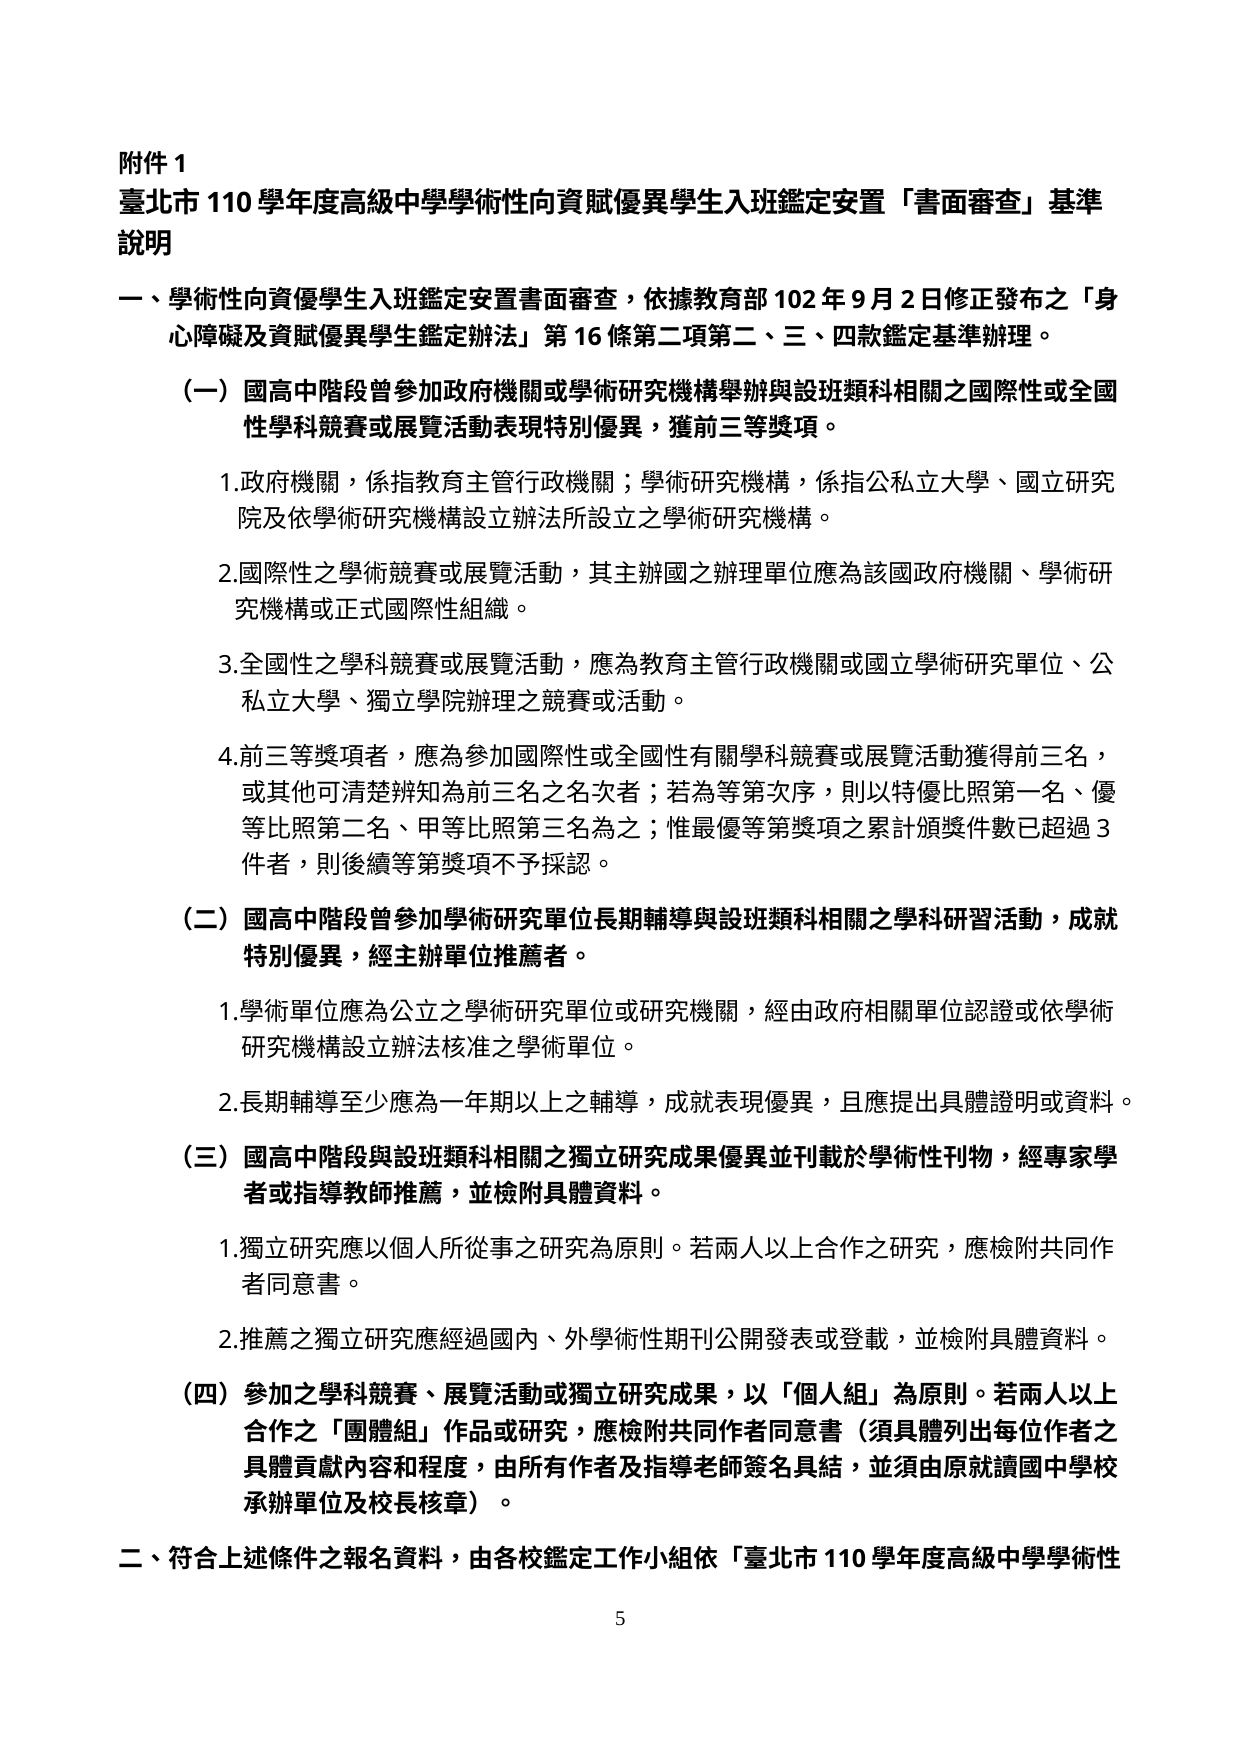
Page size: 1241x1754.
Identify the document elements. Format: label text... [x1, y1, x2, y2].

text 一、學術性向資優學生入班鑑定安置書面審查，依據教育部102年9月2日修正發布之「身心障礙及資賦優異學生鑑定辦法」第16條第二項第二、三、四款鑑定基準辦理。 [118, 280, 1122, 352]
text 2.長期輔導至少應為一年期以上之輔導，成就表現優異，且應提出具體證明或資料。 [218, 1082, 1147, 1119]
text （四）參加之學科競賽、展覽活動或獨立研究成果，以「個人組」為原則。若兩人以上合作之「團體組」作品或研究，應檢附共同作者同意書（須具體列出每位作者之具體貢獻內容和程度，由所有作者及指導老師簽名具結，並須由原就讀國中學校承辦單位及校長核章）。 [168, 1375, 1122, 1520]
text 2.國際性之學術競賽或展覽活動，其主辦國之辦理單位應為該國政府機關、學術研究機構或正式國際性組織。 [218, 554, 1122, 626]
text 二、符合上述條件之報名資料，由各校鑑定工作小組依「臺北市110學年度高級中學學術性 [118, 1539, 1122, 1575]
text 附件1 [118, 143, 1122, 180]
text 3.全國性之學科競賽或展覽活動，應為教育主管行政機關或國立學術研究單位、公私立大學、獨立學院辦理之競賽或活動。 [218, 645, 1122, 717]
text 1.學術單位應為公立之學術研究單位或研究機關，經由政府相關單位認證或依學術研究機構設立辦法核准之學術單位。 [218, 991, 1122, 1064]
text 2.推薦之獨立研究應經過國內、外學術性期刊公開發表或登載，並檢附具體資料。 [218, 1320, 1122, 1356]
text （二）國高中階段曾參加學術研究單位長期輔導與設班類科相關之學科研習活動，成就特別優異，經主辦單位推薦者。 [168, 900, 1122, 972]
text 1.獨立研究應以個人所從事之研究為原則。若兩人以上合作之研究，應檢附共同作者同意書。 [218, 1229, 1122, 1301]
text 1.政府機關，係指教育主管行政機關；學術研究機構，係指公私立大學、國立研究院及依學術研究機構設立辦法所設立之學術研究機構。 [219, 462, 1122, 535]
text （三）國高中階段與設班類科相關之獨立研究成果優異並刊載於學術性刊物，經專家學者或指導教師推薦，並檢附具體資料。 [168, 1137, 1122, 1210]
text （一）國高中階段曾參加政府機關或學術研究機構舉辦與設班類科相關之國際性或全國性學科競賽或展覽活動表現特別優異，獲前三等獎項。 [168, 371, 1122, 444]
text 臺北市110學年度高級中學學術性向資賦優異學生入班鑑定安置「書面審查」基準說明 [117, 180, 1112, 261]
text 4.前三等獎項者，應為參加國際性或全國性有關學科競賽或展覽活動獲得前三名，或其他可清楚辨知為前三名之名次者；若為等第次序，則以特優比照第一名、優等比照第二名、甲等比照第三名為之；惟最優等第獎項之累計頒獎件數已超過3件者，則後續等第獎項不予採認。 [218, 736, 1122, 881]
